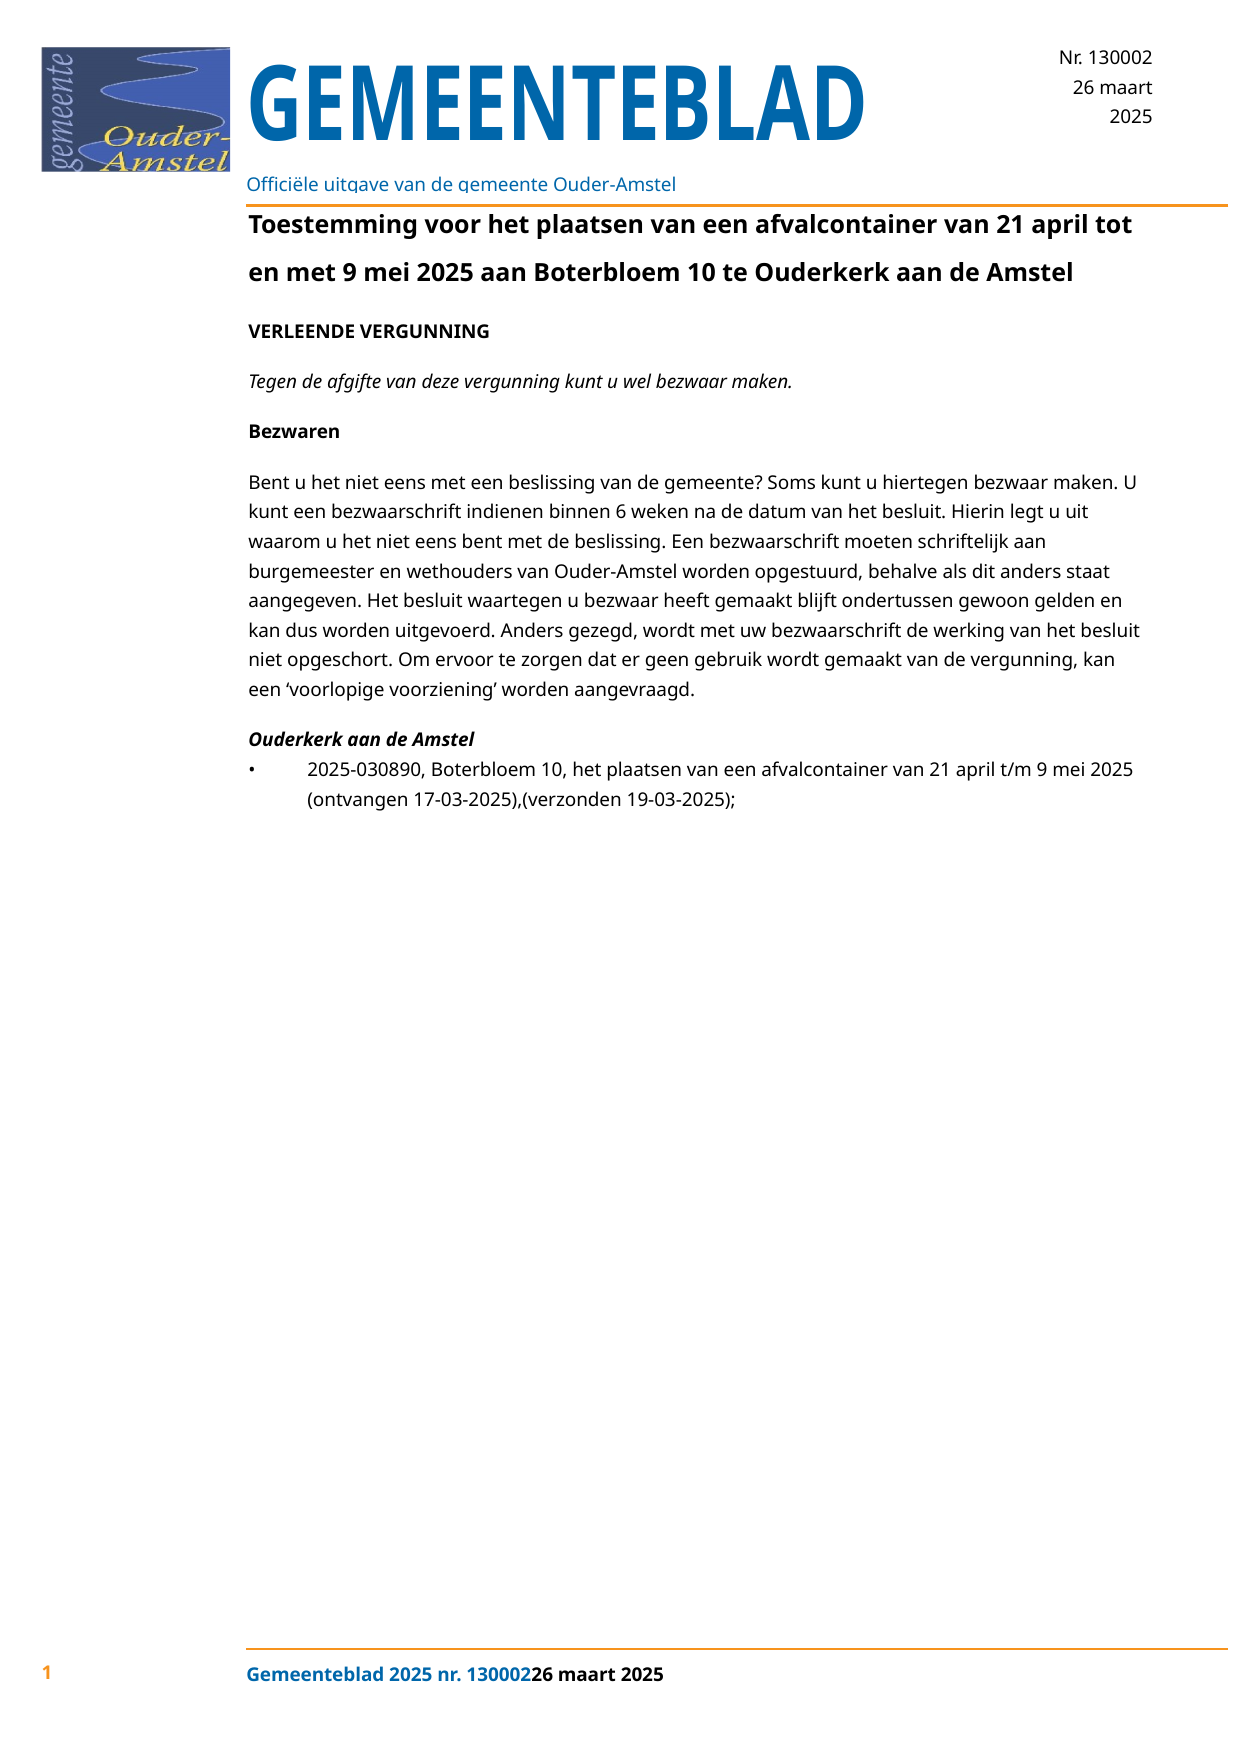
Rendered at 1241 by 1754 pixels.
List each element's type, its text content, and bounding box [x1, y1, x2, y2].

text Bent u het niet eens met een beslissing van de gemeente? Soms kunt u hiertegen bezwaar maken. U kunt een bezwaarschrift indienen binnen 6 weken na de datum van het besluit. Hierin legt u uit waarom u het niet eens bent met de beslissing. Een bezwaarschrift moeten schriftelijk aan burgemeester en wethouders van Ouder-Amstel worden opgestuurd, behalve als dit anders staat aangegeven. Het besluit waartegen u bezwaar heeft gemaakt blijft ondertussen gewoon gelden en kan dus worden uitgevoerd. Anders gezegd, wordt met uw bezwaarschrift de werking van het besluit niet opgeschort. Om ervoor te zorgen dat er geen gebruik wordt gemaakt van de vergunning, kan een ‘voorlopige voorziening’ worden aangevraagd. [248, 469, 1152, 702]
text Bezwaren [248, 419, 1152, 444]
text Toestemming voor het plaatsen van een afvalcontainer van 21 april tot en met 9 mei 2025 aan Boterbloem 10 te Ouderkerk aan de Amstel [248, 207, 1152, 288]
list 2025-030890, Boterbloem 10, het plaatsen van een afvalcontainer van 21 april t/m 9 mei 2025 (ontvangen 17-03-2025),(verzonden 19-03-2025); [248, 756, 1152, 812]
text Ouderkerk aan de Amstel [248, 727, 1152, 752]
picture [41, 47, 231, 172]
text Tegen de afgifte van deze vergunning kunt u wel bezwaar maken. [248, 368, 1152, 394]
text VERLEENDE VERGUNNING [248, 318, 1152, 344]
